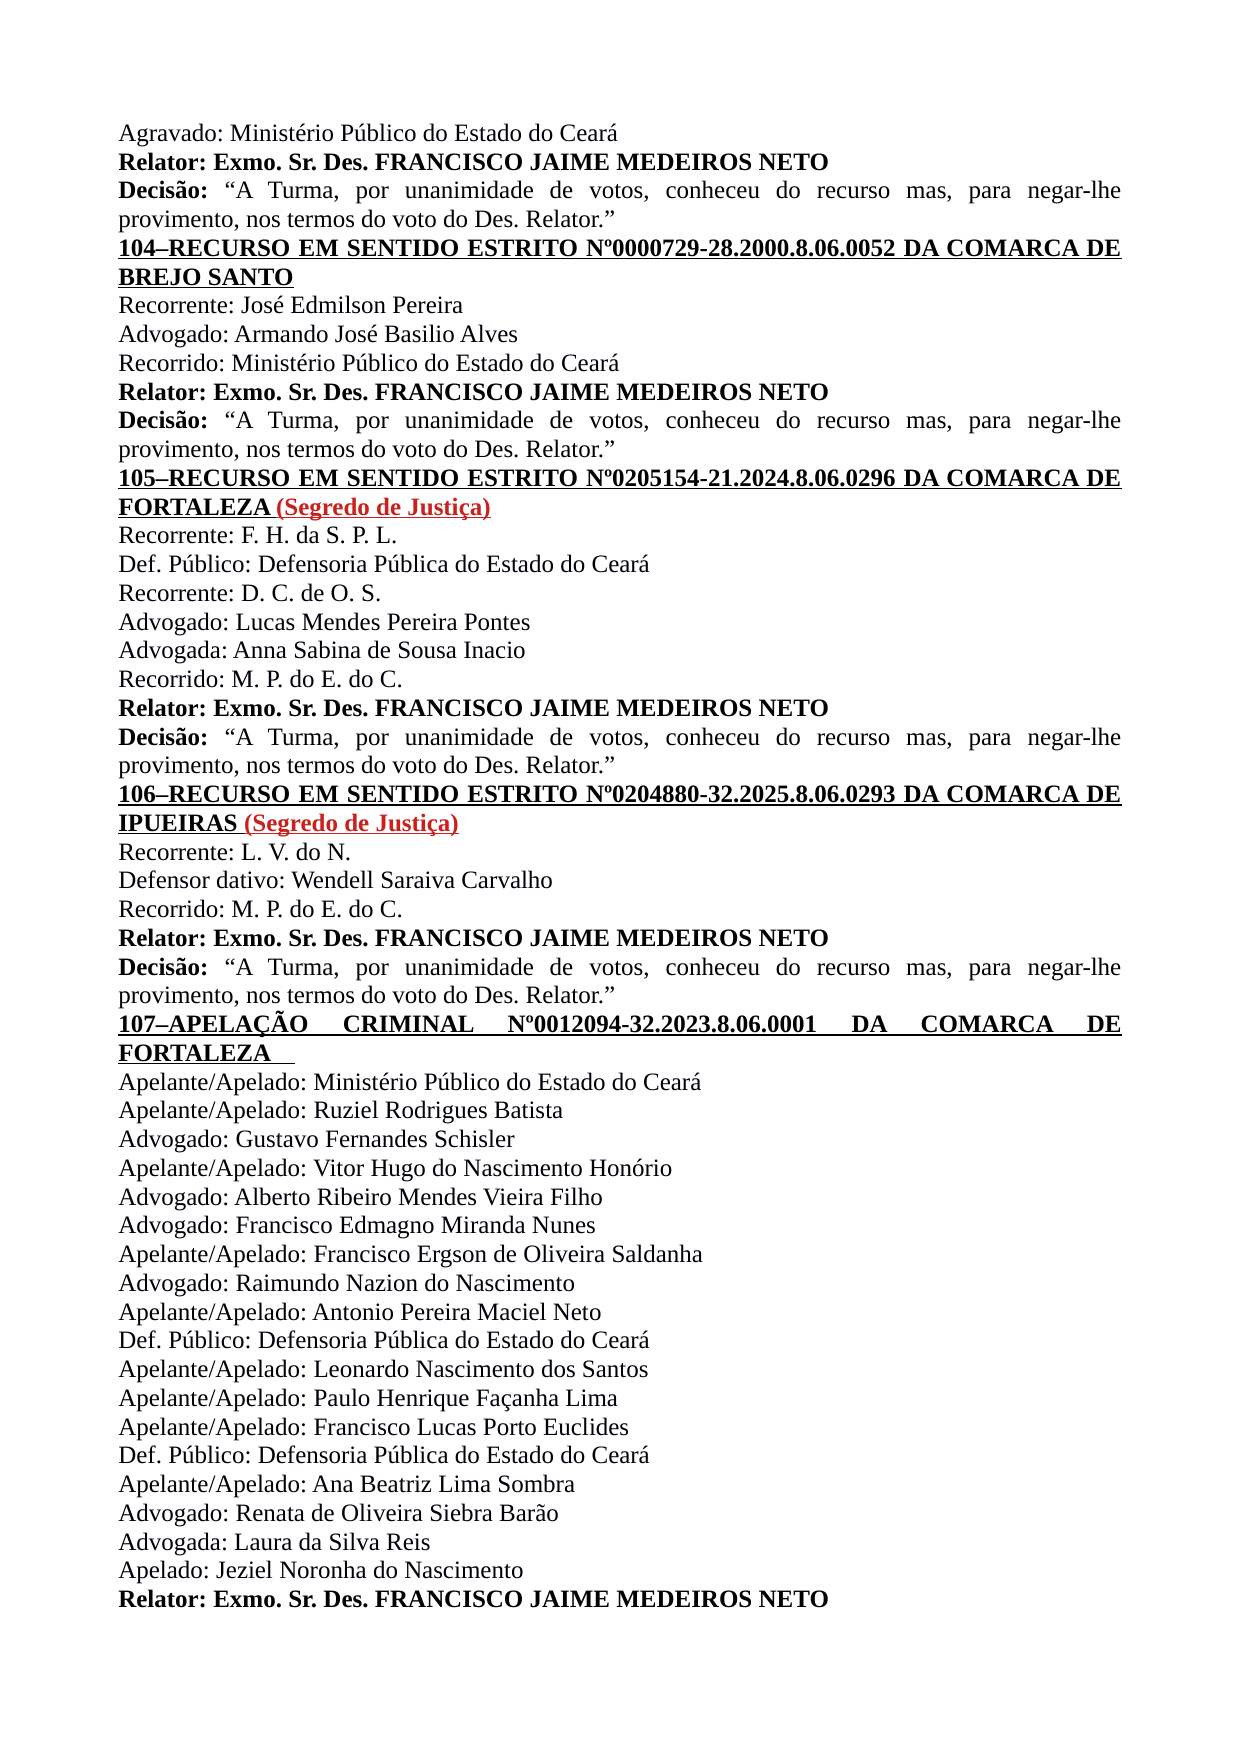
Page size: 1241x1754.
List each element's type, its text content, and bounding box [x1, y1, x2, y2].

text Apelante/Apelado: Vitor Hugo do Nascimento Honório [118, 1153, 1122, 1182]
text Apelante/Apelado: Antonio Pereira Maciel Neto [118, 1297, 1122, 1326]
text Advogado: Gustavo Fernandes Schisler [118, 1124, 1122, 1153]
text 105–RECURSO EM SENTIDO ESTRITO Nº0205154-21.2024.8.06.0296 DA COMARCA DE [118, 463, 1122, 488]
text BREJO SANTO [118, 259, 1122, 291]
text Relator: Exmo. Sr. Des. FRANCISCO JAIME MEDEIROS NETO [118, 923, 1122, 952]
text Recorrente: D. C. de O. S. [118, 578, 1122, 607]
text Recorrido: M. P. do E. do C. [118, 664, 1122, 693]
text Advogado: Armando José Basilio Alves [118, 319, 1122, 348]
text Relator: Exmo. Sr. Des. FRANCISCO JAIME MEDEIROS NETO [118, 693, 1122, 722]
text Advogado: Alberto Ribeiro Mendes Vieira Filho [118, 1182, 1122, 1211]
text Decisão: “A Turma, por unanimidade de votos, conheceu do recurso mas, para negar-lhe provimento, nos termos do voto do Des. Relator.” [118, 952, 1122, 1009]
text 104–RECURSO EM SENTIDO ESTRITO Nº0000729-28.2000.8.06.0052 DA COMARCA DE [118, 233, 1122, 258]
text Recorrido: Ministério Público do Estado do Ceará [118, 348, 1122, 377]
text Recorrente: F. H. da S. P. L. [118, 521, 1122, 549]
text FORTALEZA [118, 1036, 1122, 1067]
text Def. Público: Defensoria Pública do Estado do Ceará [118, 549, 1122, 578]
text Decisão: “A Turma, por unanimidade de votos, conheceu do recurso mas, para negar-lhe provimento, nos termos do voto do Des. Relator.” [118, 406, 1122, 463]
text Apelante/Apelado: Ana Beatriz Lima Sombra [118, 1469, 1122, 1498]
text Def. Público: Defensoria Pública do Estado do Ceará [118, 1441, 1122, 1469]
text Defensor dativo: Wendell Saraiva Carvalho [118, 866, 1122, 894]
text Apelante/Apelado: Ruziel Rodrigues Batista [118, 1096, 1122, 1124]
text 106–RECURSO EM SENTIDO ESTRITO Nº0204880-32.2025.8.06.0293 DA COMARCA DE [118, 779, 1122, 804]
text Apelante/Apelado: Ministério Público do Estado do Ceará [118, 1067, 1122, 1096]
text Relator: Exmo. Sr. Des. FRANCISCO JAIME MEDEIROS NETO [118, 377, 1122, 406]
text Apelante/Apelado: Leonardo Nascimento dos Santos [118, 1354, 1122, 1383]
text Advogado: Francisco Edmagno Miranda Nunes [118, 1211, 1122, 1239]
text Advogado: Raimundo Nazion do Nascimento [118, 1268, 1122, 1297]
text Apelante/Apelado: Francisco Ergson de Oliveira Saldanha [118, 1239, 1122, 1268]
text Advogada: Laura da Silva Reis [118, 1527, 1122, 1556]
text Advogado: Renata de Oliveira Siebra Barão [118, 1498, 1122, 1527]
text FORTALEZA (Segredo de Justiça) [118, 489, 1122, 521]
text Relator: Exmo. Sr. Des. FRANCISCO JAIME MEDEIROS NETO [118, 1584, 1122, 1613]
text Relator: Exmo. Sr. Des. FRANCISCO JAIME MEDEIROS NETO [118, 147, 1122, 176]
text Advogado: Lucas Mendes Pereira Pontes [118, 607, 1122, 636]
text Decisão: “A Turma, por unanimidade de votos, conheceu do recurso mas, para negar-lhe provimento, nos termos do voto do Des. Relator.” [118, 722, 1122, 779]
text Apelado: Jeziel Noronha do Nascimento [118, 1556, 1122, 1584]
text Advogada: Anna Sabina de Sousa Inacio [118, 636, 1122, 664]
text Apelante/Apelado: Paulo Henrique Façanha Lima [118, 1383, 1122, 1412]
text Decisão: “A Turma, por unanimidade de votos, conheceu do recurso mas, para negar-lhe provimento, nos termos do voto do Des. Relator.” [118, 176, 1122, 233]
text Recorrente: José Edmilson Pereira [118, 291, 1122, 319]
text 107–APELAÇÃO CRIMINAL Nº0012094-32.2023.8.06.0001 DA COMARCA DE [118, 1009, 1122, 1034]
text IPUEIRAS (Segredo de Justiça) [118, 806, 1122, 837]
text Def. Público: Defensoria Pública do Estado do Ceará [118, 1326, 1122, 1354]
text Apelante/Apelado: Francisco Lucas Porto Euclides [118, 1412, 1122, 1441]
text Recorrido: M. P. do E. do C. [118, 894, 1122, 923]
text Agravado: Ministério Público do Estado do Ceará [118, 118, 1122, 147]
text Recorrente: L. V. do N. [118, 837, 1122, 866]
